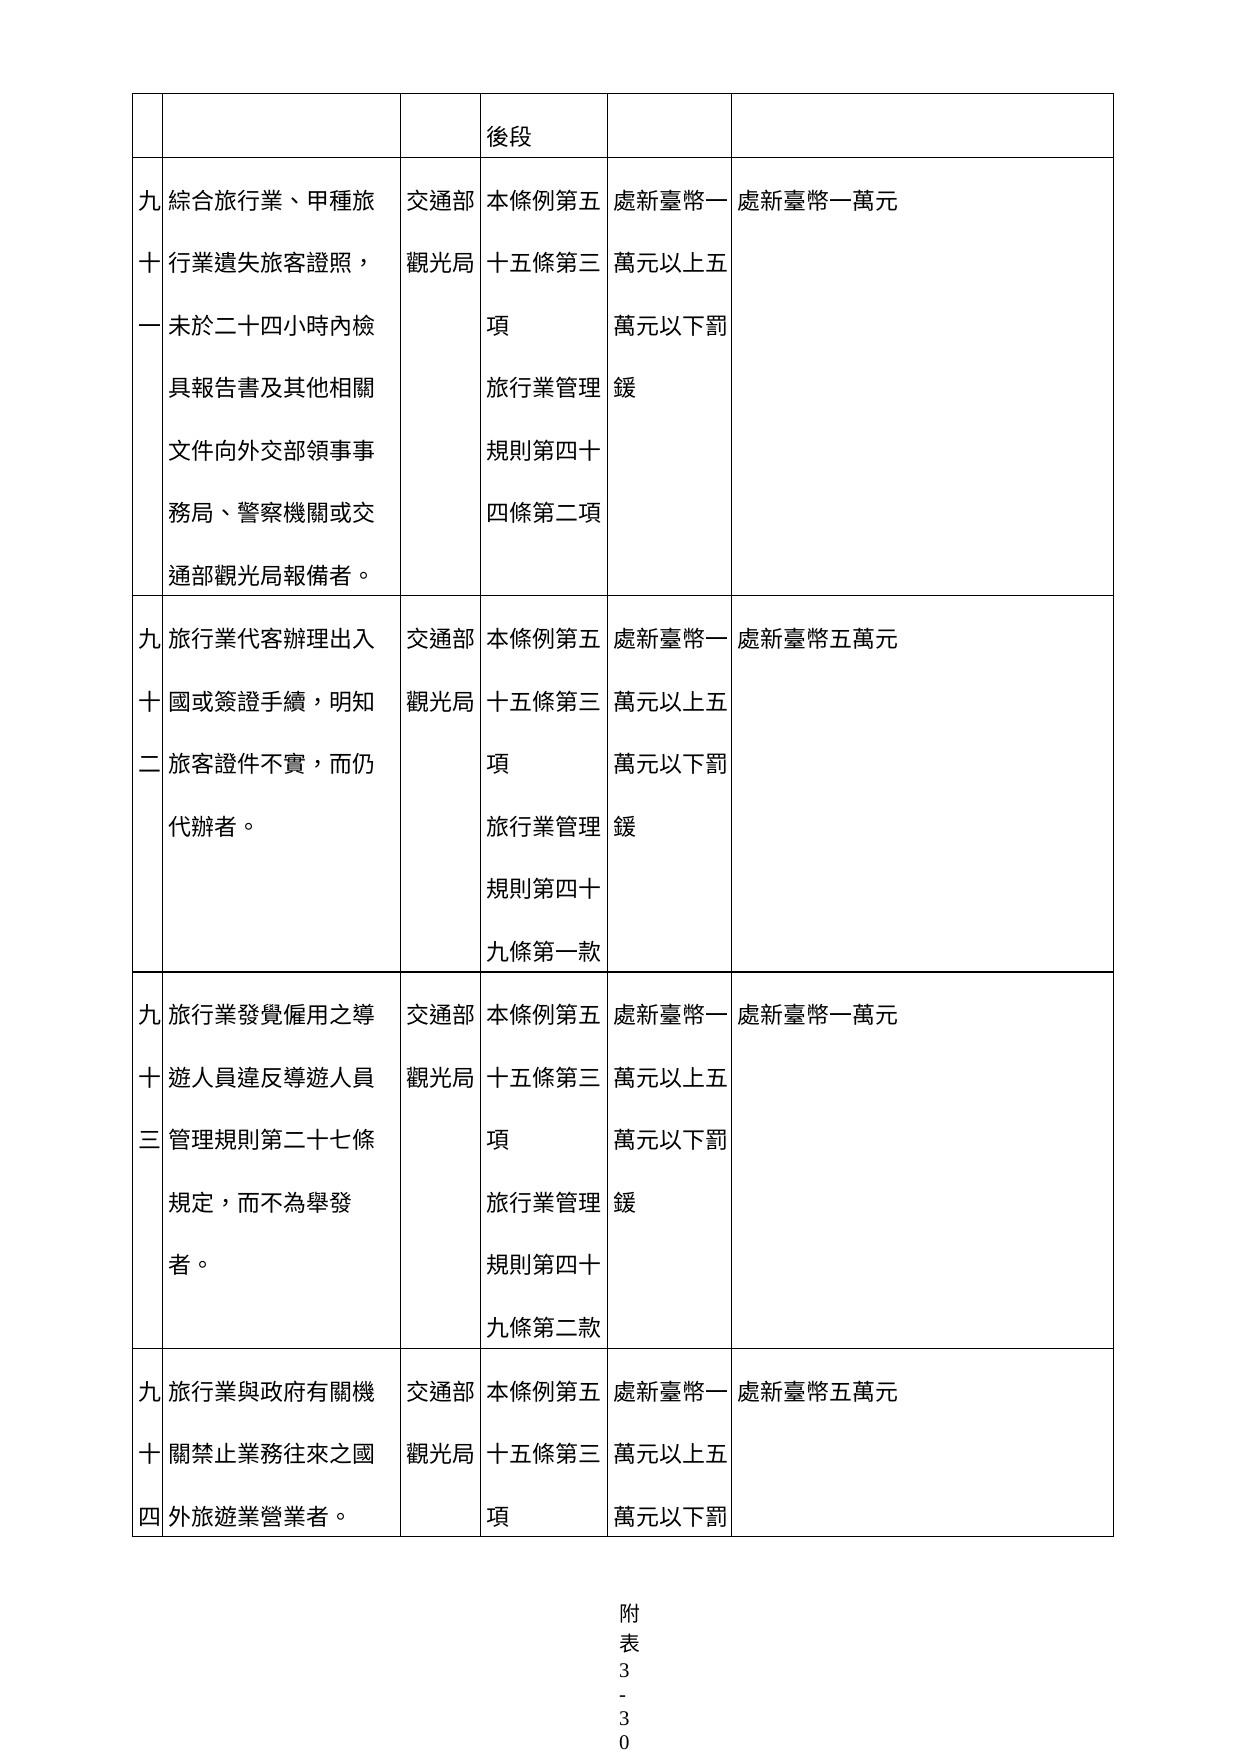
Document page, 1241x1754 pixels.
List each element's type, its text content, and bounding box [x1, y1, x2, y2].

table_cell 處新臺幣一萬元以上五萬元以下罰鍰 [608, 596, 731, 971]
table_cell [1114, 971, 1125, 1347]
table_cell 旅行業與政府有關機關禁止業務往來之國外旅遊業營業者。 [163, 1349, 400, 1536]
table_cell 旅行業代客辦理出入國或簽證手續，明知旅客證件不實，而仍代辦者。 [163, 596, 400, 971]
table_cell 處新臺幣一萬元以上五萬元以下罰 [608, 1349, 731, 1536]
table_cell 九十四 [133, 1349, 162, 1536]
table_cell 九十三 [133, 973, 162, 1347]
table_cell [732, 94, 1113, 157]
table_cell [163, 94, 400, 157]
table_cell 處新臺幣一萬元以上五萬元以下罰鍰 [608, 158, 731, 595]
table_cell 本條例第五十五條第三項 旅行業管理規則第四十四條第二項 [481, 158, 607, 595]
table_cell [1114, 1348, 1125, 1536]
table_cell 綜合旅行業、甲種旅行業遺失旅客證照，未於二十四小時內檢具報告書及其他相關文件向外交部領事事務局、警察機關或交通部觀光局報備者。 [163, 158, 400, 595]
table_cell 處新臺幣五萬元 [732, 1349, 1113, 1536]
table_cell [1114, 595, 1125, 971]
table_cell 交通部觀光局 [401, 973, 480, 1347]
table_cell 後段 [481, 94, 607, 157]
table_cell 交通部觀光局 [401, 1349, 480, 1536]
table_cell 處新臺幣一萬元 [732, 158, 1113, 595]
table_cell [1114, 93, 1125, 157]
table_cell 處新臺幣五萬元 [732, 596, 1113, 971]
table_cell 本條例第五十五條第三項 [481, 1349, 607, 1536]
table_cell 處新臺幣一萬元以上五萬元以下罰鍰 [608, 973, 731, 1347]
table_cell 本條例第五十五條第三項 旅行業管理規則第四十九條第二款 [481, 973, 607, 1347]
table_cell 交通部觀光局 [401, 596, 480, 971]
table_cell 旅行業發覺僱用之導遊人員違反導遊人員管理規則第二十七條規定，而不為舉發者。 [163, 973, 400, 1347]
table_cell 交通部觀光局 [401, 158, 480, 595]
table_cell [608, 94, 731, 157]
table_cell 處新臺幣一萬元 [732, 973, 1113, 1347]
table_cell [401, 94, 480, 157]
table_cell 九十一 [133, 158, 162, 595]
table_cell [1114, 157, 1125, 595]
table_cell 九十二 [133, 596, 162, 971]
table_cell 本條例第五十五條第三項 旅行業管理規則第四十九條第一款 [481, 596, 607, 971]
table_cell [133, 94, 162, 157]
